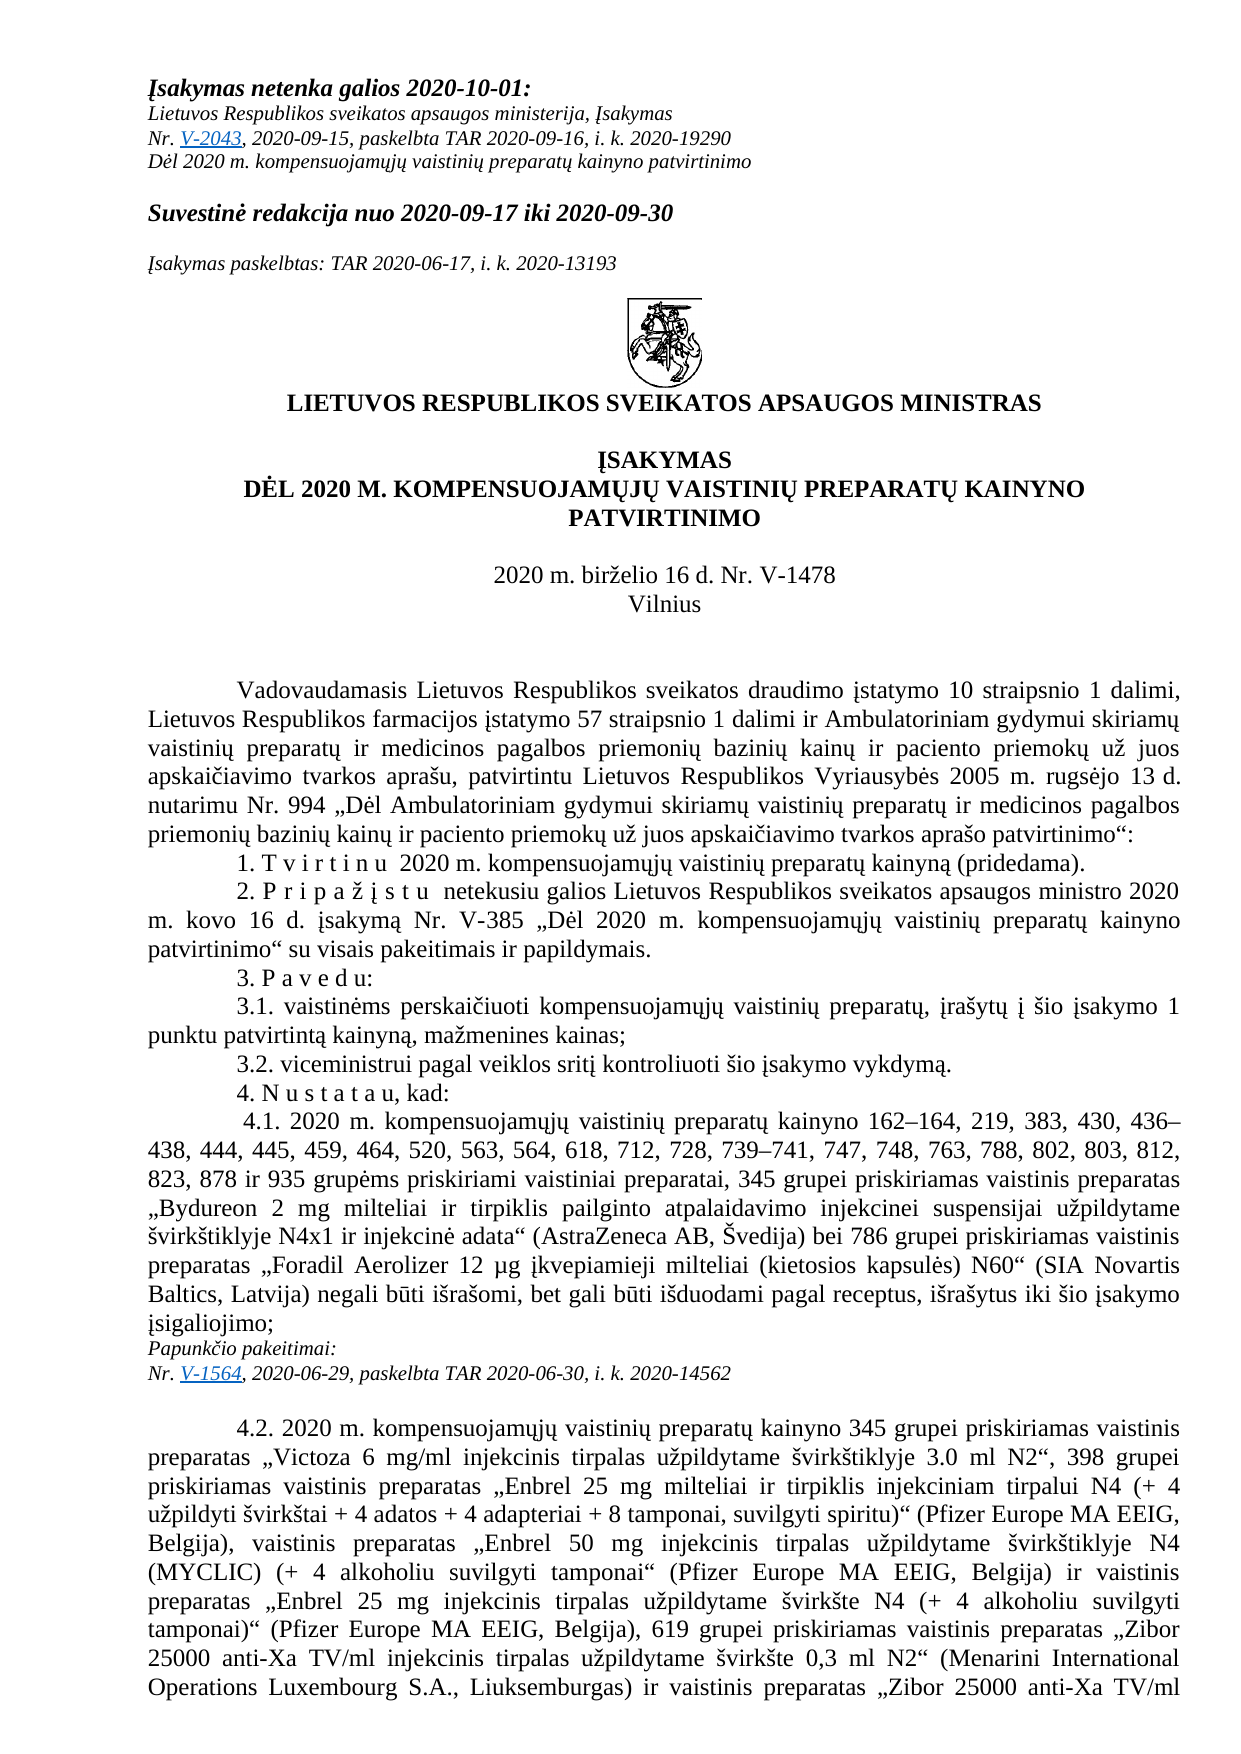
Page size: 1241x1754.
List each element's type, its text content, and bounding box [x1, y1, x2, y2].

text 4.1. 2020 m. kompensuojamųjų vaistinių preparatų kainyno 162–164, 219, 383, 430, 436–438, 444, 445, 459, 464, 520, 563, 564, 618, 712, 728, 739–741, 747, 748, 763, 788, 802, 803, 812, 823, 878 ir 935 grupėms priskiriami vaistiniai preparatai, 345 grupei priskiriamas vaistinis preparatas „Bydureon 2 mg milteliai ir tirpiklis pailginto atpalaidavimo injekcinei suspensijai užpildytame švirkštiklyje N4x1 ir injekcinė adata“ (AstraZeneca AB, Švedija) bei 786 grupei priskiriamas vaistinis preparatas „Foradil Aerolizer 12 µg įkvepiamieji milteliai (kietosios kapsulės) N60“ (SIA Novartis Baltics, Latvija) negali būti išrašomi, bet gali būti išduodami pagal receptus, išrašytus iki šio įsakymo įsigaliojimo; [148, 1106, 1181, 1336]
text 3. P a v e d u: [148, 963, 1181, 991]
text Nr. V-2043, 2020-09-15, paskelbta TAR 2020-09-16, i. k. 2020-19290 [148, 125, 1181, 149]
text Įsakymas paskelbtas: TAR 2020-06-17, i. k. 2020-13193 [148, 250, 1181, 274]
text 2. P r i p a ž į s t u netekusiu galios Lietuvos Respublikos sveikatos apsaugos ministro 2020 m. kovo 16 d. įsakymą Nr. V-385 „Dėl 2020 m. kompensuojamųjų vaistinių preparatų kainyno patvirtinimo“ su visais pakeitimais ir papildymais. [148, 876, 1181, 963]
text Nr. V-1564, 2020-06-29, paskelbta TAR 2020-06-30, i. k. 2020-14562 [148, 1360, 1181, 1384]
text Lietuvos Respublikos sveikatos apsaugos ministerija, Įsakymas [148, 101, 1181, 125]
text Dėl 2020 m. kompensuojamųjų vaistinių preparatų kainyno patvirtinimo [148, 149, 1181, 173]
text Vadovaudamasis Lietuvos Respublikos sveikatos draudimo įstatymo 10 straipsnio 1 dalimi, Lietuvos Respublikos farmacijos įstatymo 57 straipsnio 1 dalimi ir Ambulatoriniam gydymui skiriamų vaistinių preparatų ir medicinos pagalbos priemonių bazinių kainų ir paciento priemokų už juos apskaičiavimo tvarkos aprašu, patvirtintu Lietuvos Respublikos Vyriausybės 2005 m. rugsėjo 13 d. nutarimu Nr. 994 „Dėl Ambulatoriniam gydymui skiriamų vaistinių preparatų ir medicinos pagalbos priemonių bazinių kainų ir paciento priemokų už juos apskaičiavimo tvarkos aprašo patvirtinimo“: [148, 675, 1181, 848]
text ĮSAKYMAS [148, 445, 1181, 474]
text 1. T v i r t i n u 2020 m. kompensuojamųjų vaistinių preparatų kainyną (pridedama). [148, 848, 1181, 876]
text Įsakymas netenka galios 2020-10-01: [148, 73, 1181, 101]
text 4.2. 2020 m. kompensuojamųjų vaistinių preparatų kainyno 345 grupei priskiriamas vaistinis preparatas „Victoza 6 mg/ml injekcinis tirpalas užpildytame švirkštiklyje 3.0 ml N2“, 398 grupei priskiriamas vaistinis preparatas „Enbrel 25 mg milteliai ir tirpiklis injekciniam tirpalui N4 (+ 4 užpildyti švirkštai + 4 adatos + 4 adapteriai + 8 tamponai, suvilgyti spiritu)“ (Pfizer Europe MA EEIG, Belgija), vaistinis preparatas „Enbrel 50 mg injekcinis tirpalas užpildytame švirkštiklyje N4 (MYCLIC) (+ 4 alkoholiu suvilgyti tamponai“ (Pfizer Europe MA EEIG, Belgija) ir vaistinis preparatas „Enbrel 25 mg injekcinis tirpalas užpildytame švirkšte N4 (+ 4 alkoholiu suvilgyti tamponai)“ (Pfizer Europe MA EEIG, Belgija), 619 grupei priskiriamas vaistinis preparatas „Zibor 25000 anti-Xa TV/ml injekcinis tirpalas užpildytame švirkšte 0,3 ml N2“ (Menarini International Operations Luxembourg S.A., Liuksemburgas) ir vaistinis preparatas „Zibor 25000 anti-Xa TV/ml [148, 1413, 1181, 1701]
text Papunkčio pakeitimai: [148, 1336, 1181, 1360]
text 3.2. viceministrui pagal veiklos sritį kontroliuoti šio įsakymo vykdymą. [148, 1049, 1181, 1078]
text LIETUVOS RESPUBLIKOS SVEIKATOS APSAUGOS MINISTRAS [148, 388, 1181, 416]
text 3.1. vaistinėms perskaičiuoti kompensuojamųjų vaistinių preparatų, įrašytų į šio įsakymo 1 punktu patvirtintą kainyną, mažmenines kainas; [148, 991, 1181, 1049]
text 2020 m. birželio 16 d. Nr. V-1478 [148, 560, 1181, 589]
text Suvestinė redakcija nuo 2020-09-17 iki 2020-09-30 [148, 198, 1181, 226]
text DĖL 2020 M. KOMPENSUOJAMŲJŲ VAISTINIŲ PREPARATŲ KAINYNO PATVIRTINIMO [148, 474, 1181, 531]
text 4. N u s t a t a u, kad: [148, 1078, 1181, 1106]
text Vilnius [148, 589, 1181, 618]
